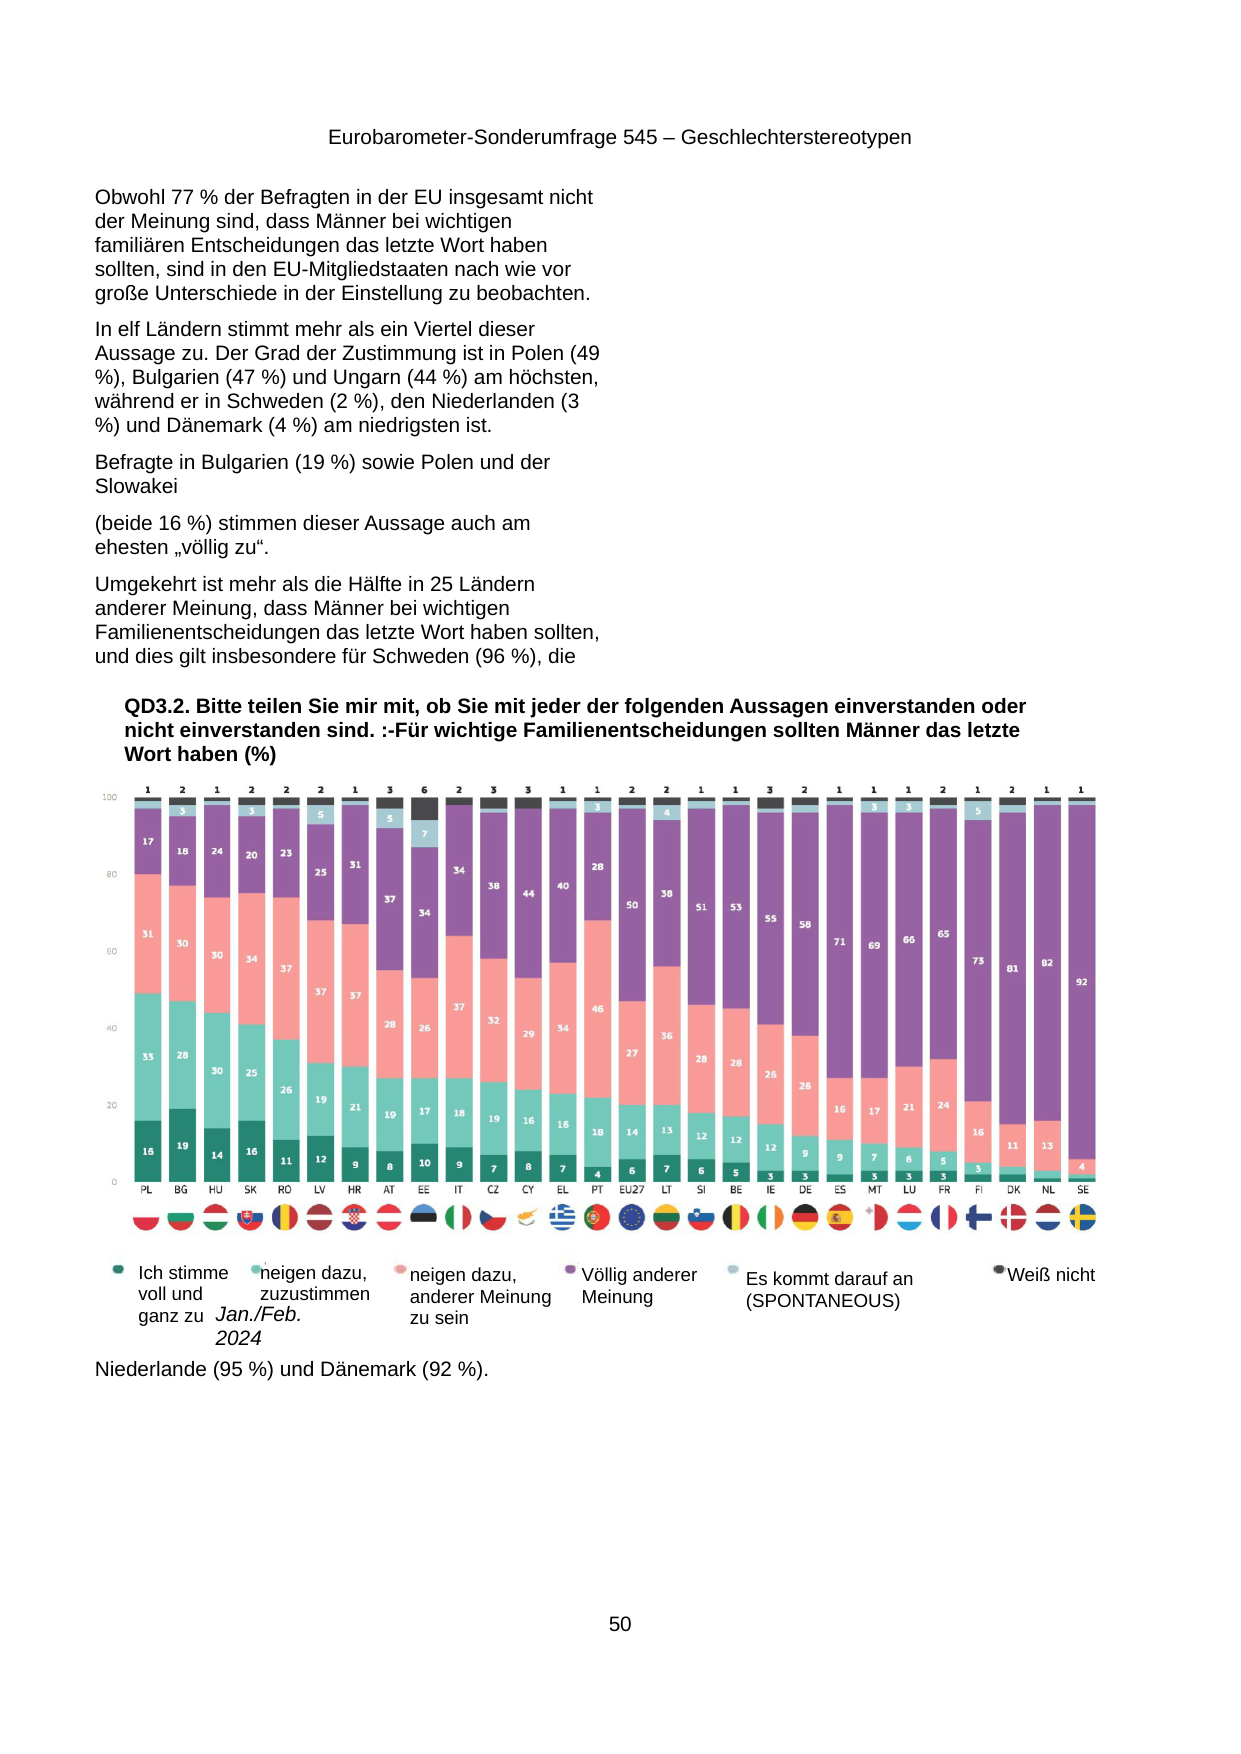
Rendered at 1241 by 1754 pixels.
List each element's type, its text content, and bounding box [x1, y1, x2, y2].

picture [106, 1247, 1006, 1284]
text Umgekehrt ist mehr als die Hälfte in 25 Ländern anderer Meinung, dass Männer bei wichtigen Familienentscheidungen das letzte Wort haben sollten, und dies gilt insbesondere für Schweden (96 %), die Niederlande (95 %) und Dänemark (92 %). [94, 572, 605, 780]
text (beide 16 %) stimmen dieser Aussage auch am ehesten „völlig zu“. [94, 511, 605, 559]
picture [785, 1276, 790, 1284]
text Umgekehrt ist mehr als die Hälfte in 25 Ländern anderer Meinung, dass Männer bei wichtigen Familienentscheidungen das letzte Wort haben sollten, und dies gilt insbesondere für Schweden (96 %), die Niederlande (95 %) und Dänemark (92 %). [94, 1236, 605, 1381]
text Obwohl 77 % der Befragten in der EU insgesamt nicht der Meinung sind, dass Männer bei wichtigen familiären Entscheidungen das letzte Wort haben sollten, sind in den EU-Mitgliedstaaten nach wie vor große Unterschiede in der Einstellung zu beobachten. [94, 184, 605, 304]
text In elf Ländern stimmt mehr als ein Viertel dieser Aussage zu. Der Grad der Zustimmung ist in Polen (49 %), Bulgarien (47 %) und Ungarn (44 %) am höchsten, während er in Schweden (2 %), den Niederlanden (3 %) und Dänemark (4 %) am niedrigsten ist. [94, 317, 605, 437]
text Befragte in Bulgarien (19 %) sowie Polen und der Slowakei [94, 450, 605, 498]
picture [94, 780, 1102, 1236]
